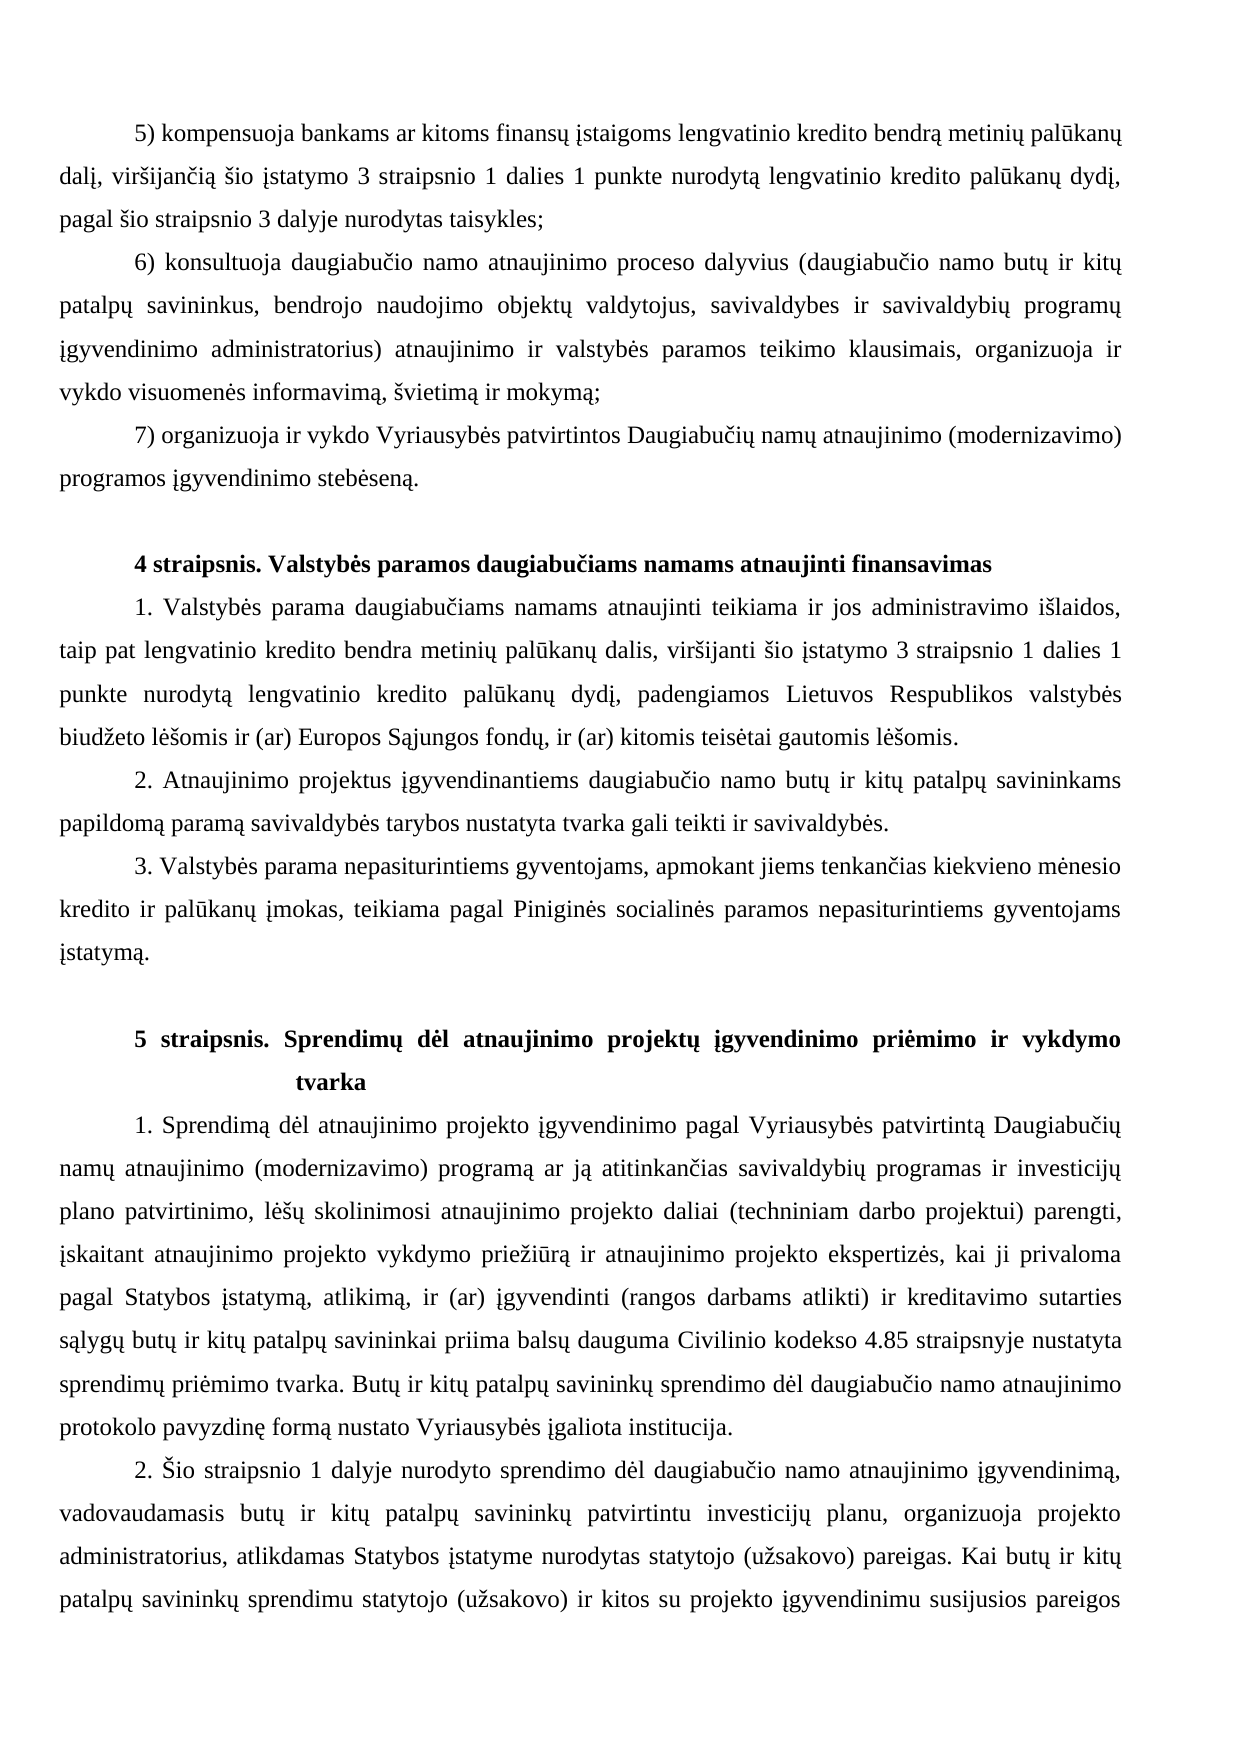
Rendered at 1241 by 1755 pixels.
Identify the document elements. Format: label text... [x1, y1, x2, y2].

text 1. Valstybės parama daugiabučiams namams atnaujinti teikiama ir jos administravimo išlaidos, taip pat lengvatinio kredito bendra metinių palūkanų dalis, viršijanti šio įstatymo 3 straipsnio 1 dalies 1 punkte nurodytą lengvatinio kredito palūkanų dydį, padengiamos Lietuvos Respublikos valstybės biudžeto lėšomis ir (ar) Europos Sąjungos fondų, ir (ar) kitomis teisėtai gautomis lėšomis. [59, 592, 1122, 751]
text 4 straipsnis. Valstybės paramos daugiabučiams namams atnaujinti finansavimas [59, 549, 1122, 578]
text 6) konsultuoja daugiabučio namo atnaujinimo proceso dalyvius (daugiabučio namo butų ir kitų patalpų savininkus, bendrojo naudojimo objektų valdytojus, savivaldybes ir savivaldybių programų įgyvendinimo administratorius) atnaujinimo ir valstybės paramos teikimo klausimais, organizuoja ir vykdo visuomenės informavimą, švietimą ir mokymą; [59, 247, 1122, 406]
text 5 straipsnis. Sprendimų dėl atnaujinimo projektų įgyvendinimo priėmimo ir vykdymo tvarka [134, 1024, 1122, 1096]
text 2. Šio straipsnio 1 dalyje nurodyto sprendimo dėl daugiabučio namo atnaujinimo įgyvendinimą, vadovaudamasis butų ir kitų patalpų savininkų patvirtintu investicijų planu, organizuoja projekto administratorius, atlikdamas Statybos įstatyme nurodytas statytojo (užsakovo) pareigas. Kai butų ir kitų patalpų savininkų sprendimu statytojo (užsakovo) ir kitos su projekto įgyvendinimu susijusios pareigos [59, 1455, 1122, 1613]
text 7) organizuoja ir vykdo Vyriausybės patvirtintos Daugiabučių namų atnaujinimo (modernizavimo) programos įgyvendinimo stebėseną. [59, 420, 1122, 492]
text 3. Valstybės parama nepasiturintiems gyventojams, apmokant jiems tenkančias kiekvieno mėnesio kredito ir palūkanų įmokas, teikiama pagal Piniginės socialinės paramos nepasiturintiems gyventojams įstatymą. [59, 851, 1122, 966]
text 1. Sprendimą dėl atnaujinimo projekto įgyvendinimo pagal Vyriausybės patvirtintą Daugiabučių namų atnaujinimo (modernizavimo) programą ar ją atitinkančias savivaldybių programas ir investicijų plano patvirtinimo, lėšų skolinimosi atnaujinimo projekto daliai (techniniam darbo projektui) parengti, įskaitant atnaujinimo projekto vykdymo priežiūrą ir atnaujinimo projekto ekspertizės, kai ji privaloma pagal Statybos įstatymą, atlikimą, ir (ar) įgyvendinti (rangos darbams atlikti) ir kreditavimo sutarties sąlygų butų ir kitų patalpų savininkai priima balsų dauguma Civilinio kodekso 4.85 straipsnyje nustatyta sprendimų priėmimo tvarka. Butų ir kitų patalpų savininkų sprendimo dėl daugiabučio namo atnaujinimo protokolo pavyzdinę formą nustato Vyriausybės įgaliota institucija. [59, 1110, 1122, 1441]
text 2. Atnaujinimo projektus įgyvendinantiems daugiabučio namo butų ir kitų patalpų savininkams papildomą paramą savivaldybės tarybos nustatyta tvarka gali teikti ir savivaldybės. [59, 765, 1122, 837]
text 5) kompensuoja bankams ar kitoms finansų įstaigoms lengvatinio kredito bendrą metinių palūkanų dalį, viršijančią šio įstatymo 3 straipsnio 1 dalies 1 punkte nurodytą lengvatinio kredito palūkanų dydį, pagal šio straipsnio 3 dalyje nurodytas taisykles; [59, 118, 1122, 233]
